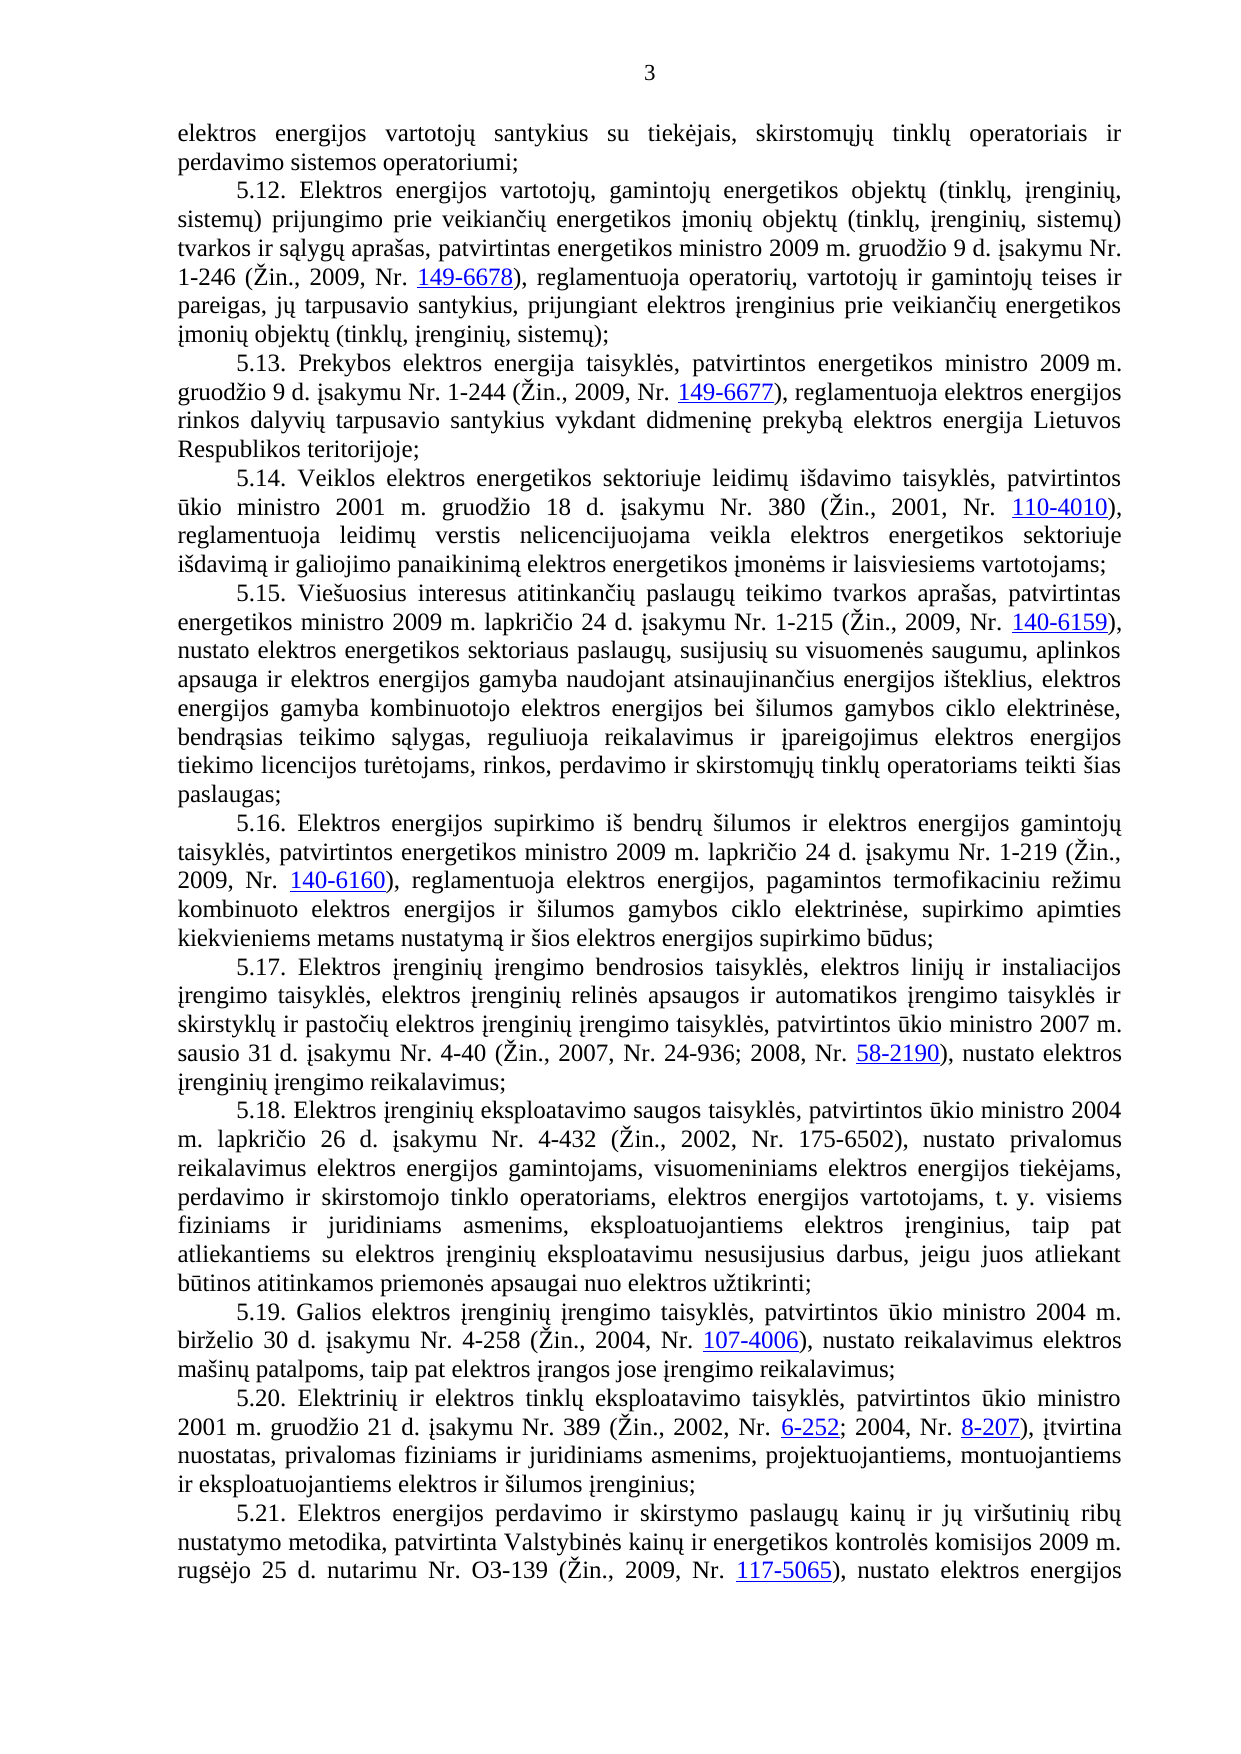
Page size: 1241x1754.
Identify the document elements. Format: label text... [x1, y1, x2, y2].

text 5.16. Elektros energijos supirkimo iš bendrų šilumos ir elektros energijos gamintojų taisyklės, patvirtintos energetikos ministro 2009 m. lapkričio 24 d. įsakymu Nr. 1-219 (Žin., 2009, Nr. 140-6160), reglamentuoja elektros energijos, pagamintos termofikaciniu režimu kombinuoto elektros energijos ir šilumos gamybos ciklo elektrinėse, supirkimo apimties kiekvieniems metams nustatymą ir šios elektros energijos supirkimo būdus; [177, 808, 1122, 952]
text 5.21. Elektros energijos perdavimo ir skirstymo paslaugų kainų ir jų viršutinių ribų nustatymo metodika, patvirtinta Valstybinės kainų ir energetikos kontrolės komisijos 2009 m. rugsėjo 25 d. nutarimu Nr. O3-139 (Žin., 2009, Nr. 117-5065), nustato elektros energijos [177, 1498, 1122, 1584]
text 5.13. Prekybos elektros energija taisyklės, patvirtintos energetikos ministro 2009 m. gruodžio 9 d. įsakymu Nr. 1-244 (Žin., 2009, Nr. 149-6677), reglamentuoja elektros energijos rinkos dalyvių tarpusavio santykius vykdant didmeninę prekybą elektros energija Lietuvos Respublikos teritorijoje; [177, 348, 1122, 463]
text 5.17. Elektros įrenginių įrengimo bendrosios taisyklės, elektros linijų ir instaliacijos įrengimo taisyklės, elektros įrenginių relinės apsaugos ir automatikos įrengimo taisyklės ir skirstyklų ir pastočių elektros įrenginių įrengimo taisyklės, patvirtintos ūkio ministro 2007 m. sausio 31 d. įsakymu Nr. 4-40 (Žin., 2007, Nr. 24-936; 2008, Nr. 58-2190), nustato elektros įrenginių įrengimo reikalavimus; [177, 952, 1122, 1096]
text elektros energijos vartotojų santykius su tiekėjais, skirstomųjų tinklų operatoriais ir perdavimo sistemos operatoriumi; [177, 118, 1122, 176]
text 5.19. Galios elektros įrenginių įrengimo taisyklės, patvirtintos ūkio ministro 2004 m. birželio 30 d. įsakymu Nr. 4-258 (Žin., 2004, Nr. 107-4006), nustato reikalavimus elektros mašinų patalpoms, taip pat elektros įrangos jose įrengimo reikalavimus; [177, 1297, 1122, 1383]
text 5.15. Viešuosius interesus atitinkančių paslaugų teikimo tvarkos aprašas, patvirtintas energetikos ministro 2009 m. lapkričio 24 d. įsakymu Nr. 1-215 (Žin., 2009, Nr. 140-6159), nustato elektros energetikos sektoriaus paslaugų, susijusių su visuomenės saugumu, aplinkos apsauga ir elektros energijos gamyba naudojant atsinaujinančius energijos išteklius, elektros energijos gamyba kombinuotojo elektros energijos bei šilumos gamybos ciklo elektrinėse, bendrąsias teikimo sąlygas, reguliuoja reikalavimus ir įpareigojimus elektros energijos tiekimo licencijos turėtojams, rinkos, perdavimo ir skirstomųjų tinklų operatoriams teikti šias paslaugas; [177, 578, 1122, 808]
text 5.14. Veiklos elektros energetikos sektoriuje leidimų išdavimo taisyklės, patvirtintos ūkio ministro 2001 m. gruodžio 18 d. įsakymu Nr. 380 (Žin., 2001, Nr. 110-4010), reglamentuoja leidimų verstis nelicencijuojama veikla elektros energetikos sektoriuje išdavimą ir galiojimo panaikinimą elektros energetikos įmonėms ir laisviesiems vartotojams; [177, 463, 1122, 578]
text 5.18. Elektros įrenginių eksploatavimo saugos taisyklės, patvirtintos ūkio ministro 2004 m. lapkričio 26 d. įsakymu Nr. 4-432 (Žin., 2002, Nr. 175-6502), nustato privalomus reikalavimus elektros energijos gamintojams, visuomeniniams elektros energijos tiekėjams, perdavimo ir skirstomojo tinklo operatoriams, elektros energijos vartotojams, t. y. visiems fiziniams ir juridiniams asmenims, eksploatuojantiems elektros įrenginius, taip pat atliekantiems su elektros įrenginių eksploatavimu nesusijusius darbus, jeigu juos atliekant būtinos atitinkamos priemonės apsaugai nuo elektros užtikrinti; [177, 1096, 1122, 1297]
text 5.20. Elektrinių ir elektros tinklų eksploatavimo taisyklės, patvirtintos ūkio ministro 2001 m. gruodžio 21 d. įsakymu Nr. 389 (Žin., 2002, Nr. 6-252; 2004, Nr. 8-207), įtvirtina nuostatas, privalomas fiziniams ir juridiniams asmenims, projektuojantiems, montuojantiems ir eksploatuojantiems elektros ir šilumos įrenginius; [177, 1383, 1122, 1498]
text 5.12. Elektros energijos vartotojų, gamintojų energetikos objektų (tinklų, įrenginių, sistemų) prijungimo prie veikiančių energetikos įmonių objektų (tinklų, įrenginių, sistemų) tvarkos ir sąlygų aprašas, patvirtintas energetikos ministro 2009 m. gruodžio 9 d. įsakymu Nr. 1-246 (Žin., 2009, Nr. 149-6678), reglamentuoja operatorių, vartotojų ir gamintojų teises ir pareigas, jų tarpusavio santykius, prijungiant elektros įrenginius prie veikiančių energetikos įmonių objektų (tinklų, įrenginių, sistemų); [177, 176, 1122, 348]
